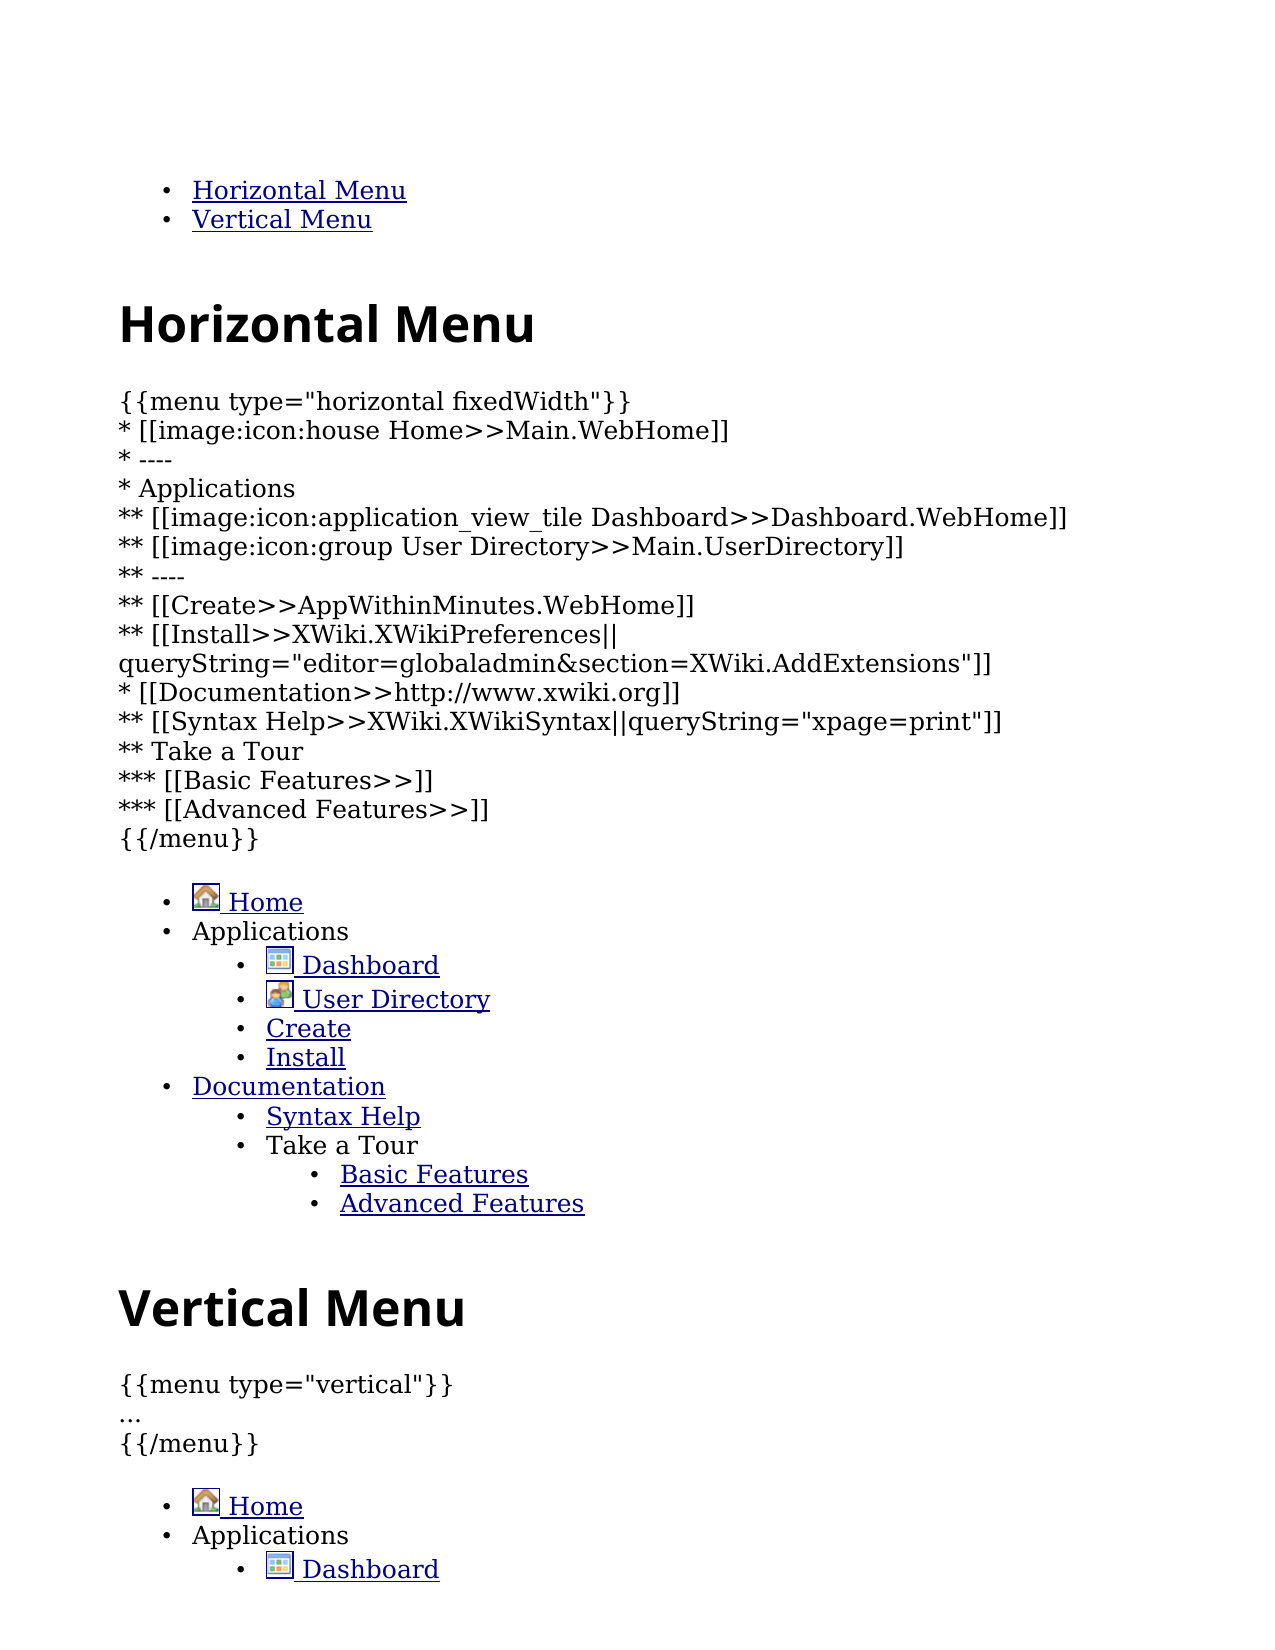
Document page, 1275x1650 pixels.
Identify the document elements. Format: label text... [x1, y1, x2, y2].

list Advanced Features [310, 1189, 1216, 1218]
picture [267, 1552, 292, 1577]
subtitle Horizontal Menu [118, 289, 1216, 357]
text {{menu type="vertical"}} ... {{/menu}} [118, 1371, 1216, 1458]
picture [194, 885, 219, 909]
picture [267, 982, 292, 1007]
list Install [236, 1043, 1216, 1073]
list Home [162, 1487, 1216, 1522]
list User Directory [236, 980, 1216, 1014]
list Create [236, 1014, 1216, 1043]
list Dashboard [236, 1551, 1216, 1585]
list Applications [162, 1522, 1216, 1551]
picture [267, 948, 292, 973]
list Horizontal Menu [162, 176, 1216, 206]
subtitle Vertical Menu [118, 1273, 1216, 1341]
picture [194, 1489, 219, 1514]
list Basic Features [310, 1160, 1216, 1189]
list Documentation [162, 1073, 1216, 1102]
list Dashboard [236, 946, 1216, 980]
list Take a Tour [236, 1131, 1216, 1160]
list Home [162, 883, 1216, 917]
text {{menu type="horizontal fixedWidth"}} * [[image:icon:house Home>>Main.WebHome]] * ---- * Applications ** [[image:icon:application_view_tile Dashboard>>Dashboard.WebHome]] ** [[image:icon:group User Directory>>Main.UserDirectory]] ** ---- ** [[Create>>AppWithinMinutes.WebHome]] ** [[Install>>XWiki.XWikiPreferences||queryString="editor=globaladmin&section=XWiki.AddExtensions"]] * [[Documentation>>http://www.xwiki.org]] ** [[Syntax Help>>XWiki.XWikiSyntax||queryString="xpage=print"]] ** Take a Tour *** [[Basic Features>>]] *** [[Advanced Features>>]] {{/menu}} [118, 387, 1216, 853]
list Vertical Menu [162, 206, 1216, 235]
list Applications [162, 917, 1216, 946]
list Syntax Help [236, 1102, 1216, 1131]
